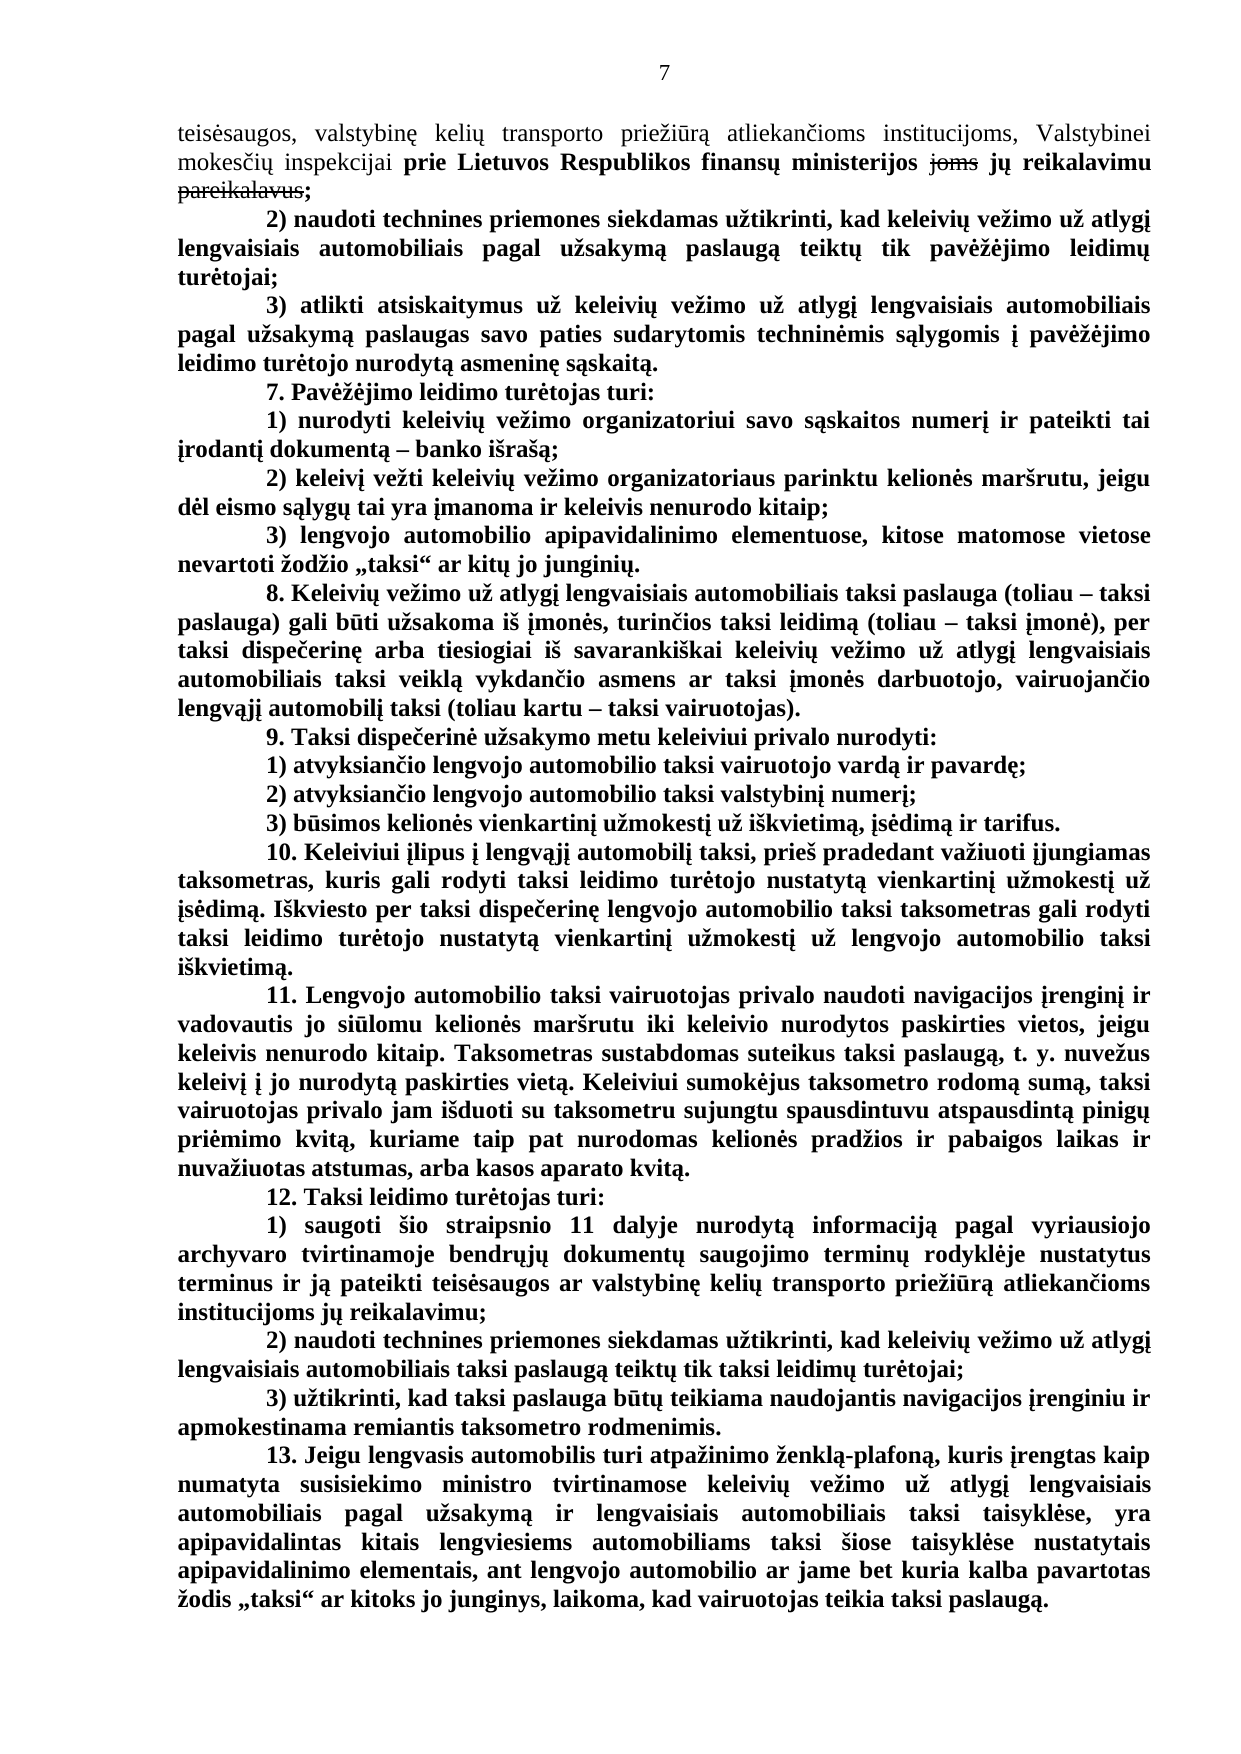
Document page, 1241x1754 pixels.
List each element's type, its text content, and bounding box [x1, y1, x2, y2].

text 3) būsimos kelionės vienkartinį užmokestį už iškvietimą, įsėdimą ir tarifus. [177, 808, 1152, 837]
text 1) saugoti šio straipsnio 11 dalyje nurodytą informaciją pagal vyriausiojo archyvaro tvirtinamoje bendrųjų dokumentų saugojimo terminų rodyklėje nustatytus terminus ir ją pateikti teisėsaugos ar valstybinę kelių transporto priežiūrą atliekančioms institucijoms jų reikalavimu; [177, 1211, 1152, 1326]
text 1) atvyksiančio lengvojo automobilio taksi vairuotojo vardą ir pavardę; [177, 751, 1152, 779]
text 1) nurodyti keleivių vežimo organizatoriui savo sąskaitos numerį ir pateikti tai įrodantį dokumentą – banko išrašą; [177, 406, 1152, 463]
text 2) keleivį vežti keleivių vežimo organizatoriaus parinktu kelionės maršrutu, jeigu dėl eismo sąlygų tai yra įmanoma ir keleivis nenurodo kitaip; [177, 463, 1152, 521]
text 10. Keleiviui įlipus į lengvąjį automobilį taksi, prieš pradedant važiuoti įjungiamas taksometras, kuris gali rodyti taksi leidimo turėtojo nustatytą vienkartinį užmokestį už įsėdimą. Iškviesto per taksi dispečerinę lengvojo automobilio taksi taksometras gali rodyti taksi leidimo turėtojo nustatytą vienkartinį užmokestį už lengvojo automobilio taksi iškvietimą. [177, 837, 1152, 981]
text 3) užtikrinti, kad taksi paslauga būtų teikiama naudojantis navigacijos įrenginiu ir apmokestinama remiantis taksometro rodmenimis. [177, 1383, 1152, 1441]
text 9. Taksi dispečerinė užsakymo metu keleiviui privalo nurodyti: [177, 722, 1152, 751]
text 3) atlikti atsiskaitymus už keleivių vežimo už atlygį lengvaisiais automobiliais pagal užsakymą paslaugas savo paties sudarytomis techninėmis sąlygomis į pavėžėjimo leidimo turėtojo nurodytą asmeninę sąskaitą. [177, 291, 1152, 377]
text 8. Keleivių vežimo už atlygį lengvaisiais automobiliais taksi paslauga (toliau – taksi paslauga) gali būti užsakoma iš įmonės, turinčios taksi leidimą (toliau – taksi įmonė), per taksi dispečerinę arba tiesiogiai iš savarankiškai keleivių vežimo už atlygį lengvaisiais automobiliais taksi veiklą vykdančio asmens ar taksi įmonės darbuotojo, vairuojančio lengvąjį automobilį taksi (toliau kartu – taksi vairuotojas). [177, 578, 1152, 722]
text 2) naudoti technines priemones siekdamas užtikrinti, kad keleivių vežimo už atlygį lengvaisiais automobiliais pagal užsakymą paslaugą teiktų tik pavėžėjimo leidimų turėtojai; [177, 204, 1152, 291]
text 11. Lengvojo automobilio taksi vairuotojas privalo naudoti navigacijos įrenginį ir vadovautis jo siūlomu kelionės maršrutu iki keleivio nurodytos paskirties vietos, jeigu keleivis nenurodo kitaip. Taksometras sustabdomas suteikus taksi paslaugą, t. y. nuvežus keleivį į jo nurodytą paskirties vietą. Keleiviui sumokėjus taksometro rodomą sumą, taksi vairuotojas privalo jam išduoti su taksometru sujungtu spausdintuvu atspausdintą pinigų priėmimo kvitą, kuriame taip pat nurodomas kelionės pradžios ir pabaigos laikas ir nuvažiuotas atstumas, arba kasos aparato kvitą. [177, 981, 1152, 1182]
text 2) naudoti technines priemones siekdamas užtikrinti, kad keleivių vežimo už atlygį lengvaisiais automobiliais taksi paslaugą teiktų tik taksi leidimų turėtojai; [177, 1326, 1152, 1383]
text 13. Jeigu lengvasis automobilis turi atpažinimo ženklą-plafoną, kuris įrengtas kaip numatyta susisiekimo ministro tvirtinamose keleivių vežimo už atlygį lengvaisiais automobiliais pagal užsakymą ir lengvaisiais automobiliais taksi taisyklėse, yra apipavidalintas kitais lengviesiems automobiliams taksi šiose taisyklėse nustatytais apipavidalinimo elementais, ant lengvojo automobilio ar jame bet kuria kalba pavartotas žodis „taksi“ ar kitoks jo junginys, laikoma, kad vairuotojas teikia taksi paslaugą. [177, 1441, 1152, 1613]
text 12. Taksi leidimo turėtojas turi: [177, 1182, 1152, 1211]
text 2) atvyksiančio lengvojo automobilio taksi valstybinį numerį; [177, 779, 1152, 808]
text 3) lengvojo automobilio apipavidalinimo elementuose, kitose matomose vietose nevartoti žodžio „taksi“ ar kitų jo junginių. [177, 521, 1152, 578]
text teisėsaugos, valstybinę kelių transporto priežiūrą atliekančioms institucijoms, Valstybinei mokesčių inspekcijai prie Lietuvos Respublikos finansų ministerijos joms jų reikalavimu pareikalavus; [177, 118, 1152, 204]
text 7. Pavėžėjimo leidimo turėtojas turi: [177, 377, 1152, 406]
